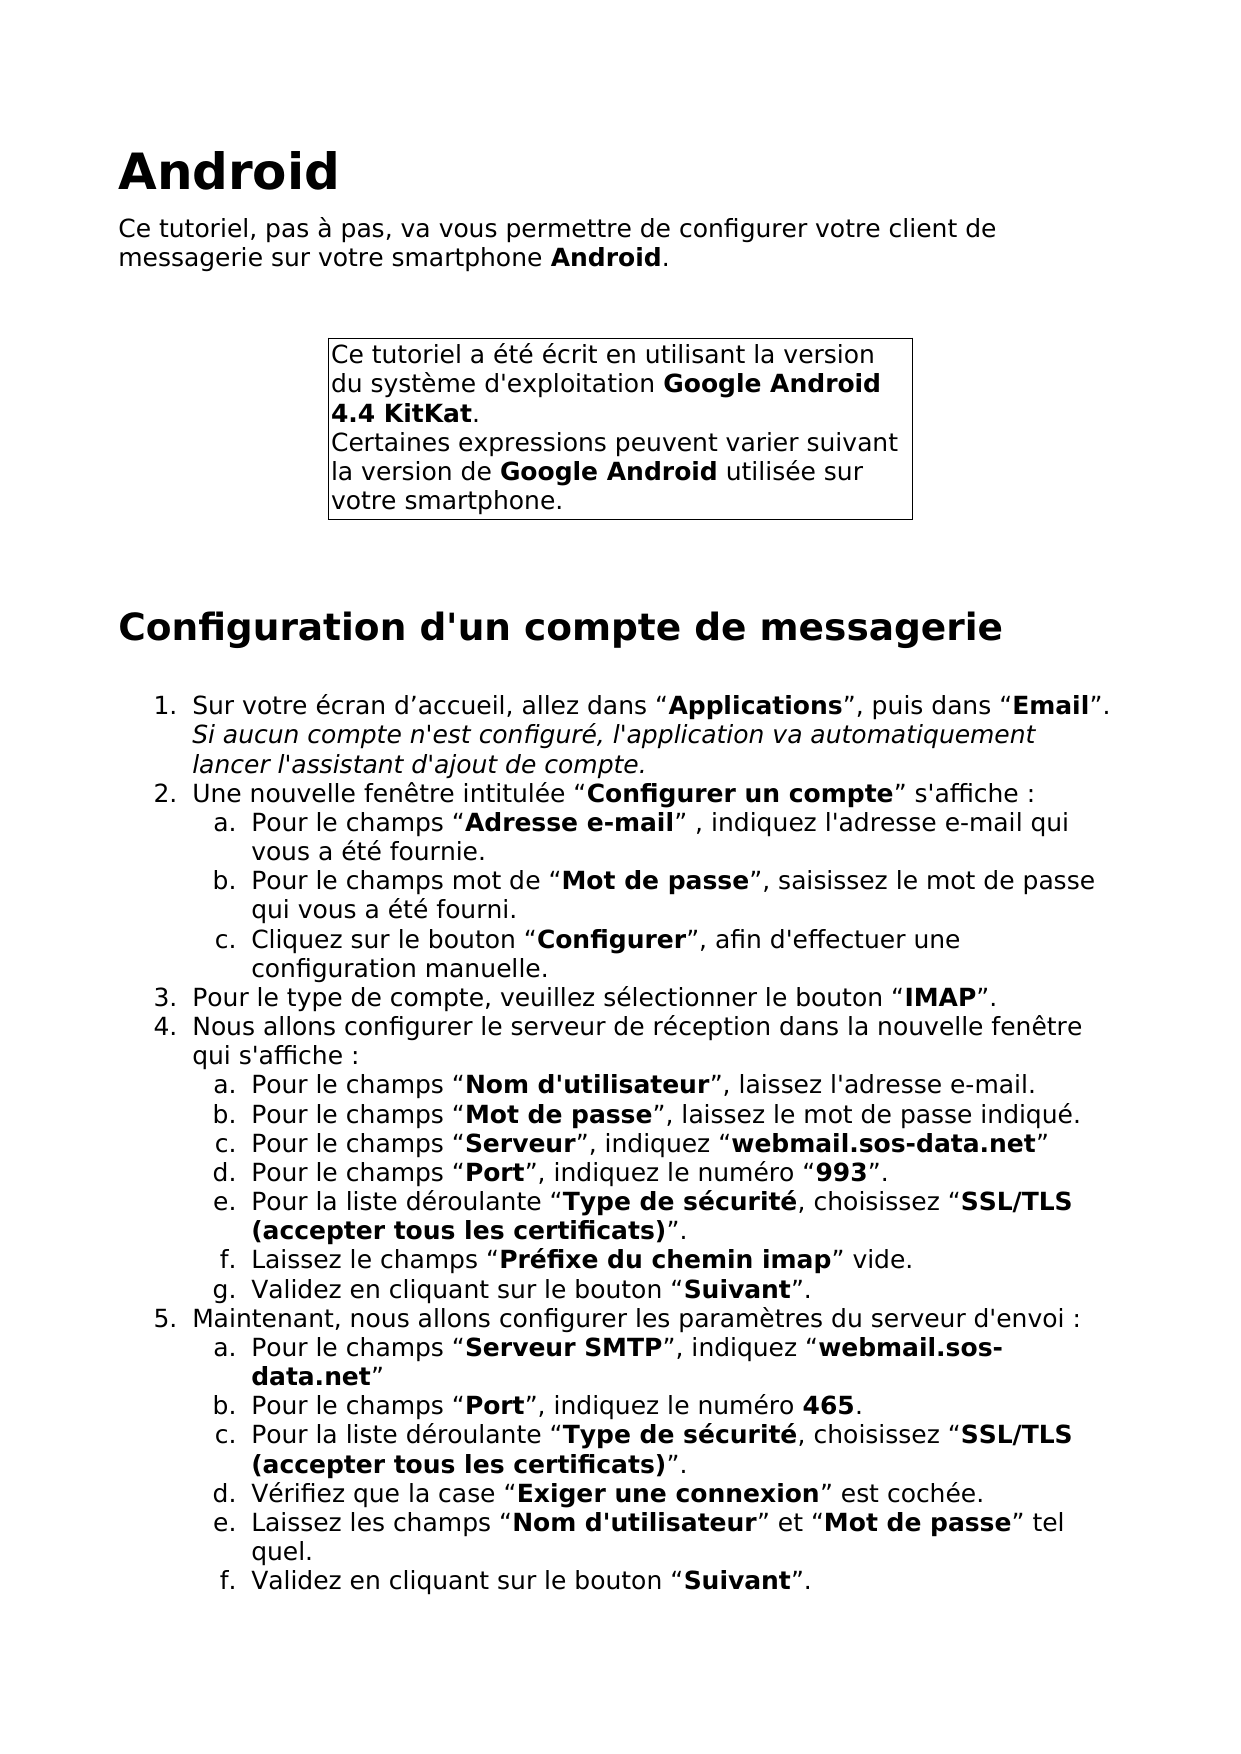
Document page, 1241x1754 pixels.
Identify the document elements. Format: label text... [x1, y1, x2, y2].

list Validez en cliquant sur le bouton “Suivant”. [236, 1275, 1122, 1304]
list Pour le champs “Port”, indiquez le numéro “993”. [236, 1158, 1122, 1187]
list Pour le type de compte, veuillez sélectionner le bouton “IMAP”. [177, 983, 1122, 1012]
list Pour le champs “Port”, indiquez le numéro 465. [236, 1392, 1122, 1421]
list Maintenant, nous allons configurer les paramètres du serveur d'envoi : [177, 1304, 1122, 1333]
list Nous allons configurer le serveur de réception dans la nouvelle fenêtre qui s'affiche : [177, 1012, 1122, 1071]
list Une nouvelle fenêtre intitulée “Configurer un compte” s'affiche : [177, 779, 1122, 808]
text Ce tutoriel, pas à pas, va vous permettre de configurer votre client de messagerie sur votre smartphone Android. [118, 214, 1122, 301]
list Laissez le champs “Préfixe du chemin imap” vide. [236, 1246, 1122, 1275]
list Vérifiez que la case “Exiger une connexion” est cochée. [236, 1479, 1122, 1508]
list Cliquez sur le bouton “Configurer”, afin d'effectuer une configuration manuelle. [236, 925, 1122, 983]
list Laissez les champs “Nom d'utilisateur” et “Mot de passe” tel quel. [236, 1508, 1122, 1567]
list Pour le champs “Nom d'utilisateur”, laissez l'adresse e-mail. [236, 1071, 1122, 1100]
table_header Ce tutoriel a été écrit en utilisant la version du système d'exploitation Google Android 4.4 KitKat. Certaines expressions peuvent varier suivant la version de Google Android utilisée sur votre smartphone. [329, 339, 912, 518]
list Pour le champs “Adresse e-mail” , indiquez l'adresse e-mail qui vous a été fournie. [236, 808, 1122, 867]
list Pour le champs mot de “Mot de passe”, saisissez le mot de passe qui vous a été fourni. [236, 867, 1122, 925]
list Validez en cliquant sur le bouton “Suivant”. [236, 1567, 1122, 1596]
subtitle Android [118, 143, 1122, 201]
list Pour la liste déroulante “Type de sécurité, choisissez “SSL/TLS (accepter tous les certificats)”. [236, 1187, 1122, 1246]
list Pour le champs “Serveur”, indiquez “webmail.sos-data.net” [236, 1129, 1122, 1158]
list Pour la liste déroulante “Type de sécurité, choisissez “SSL/TLS (accepter tous les certificats)”. [236, 1421, 1122, 1479]
list Sur votre écran d’accueil, allez dans “Applications”, puis dans “Email”. Si aucun compte n'est configuré, l'application va automatiquement lancer l'assistant d'ajout de compte. [177, 692, 1122, 779]
list Pour le champs “Serveur SMTP”, indiquez “webmail.sos-data.net” [236, 1333, 1122, 1392]
subtitle Configuration d'un compte de messagerie [118, 606, 1122, 649]
list Pour le champs “Mot de passe”, laissez le mot de passe indiqué. [236, 1100, 1122, 1129]
